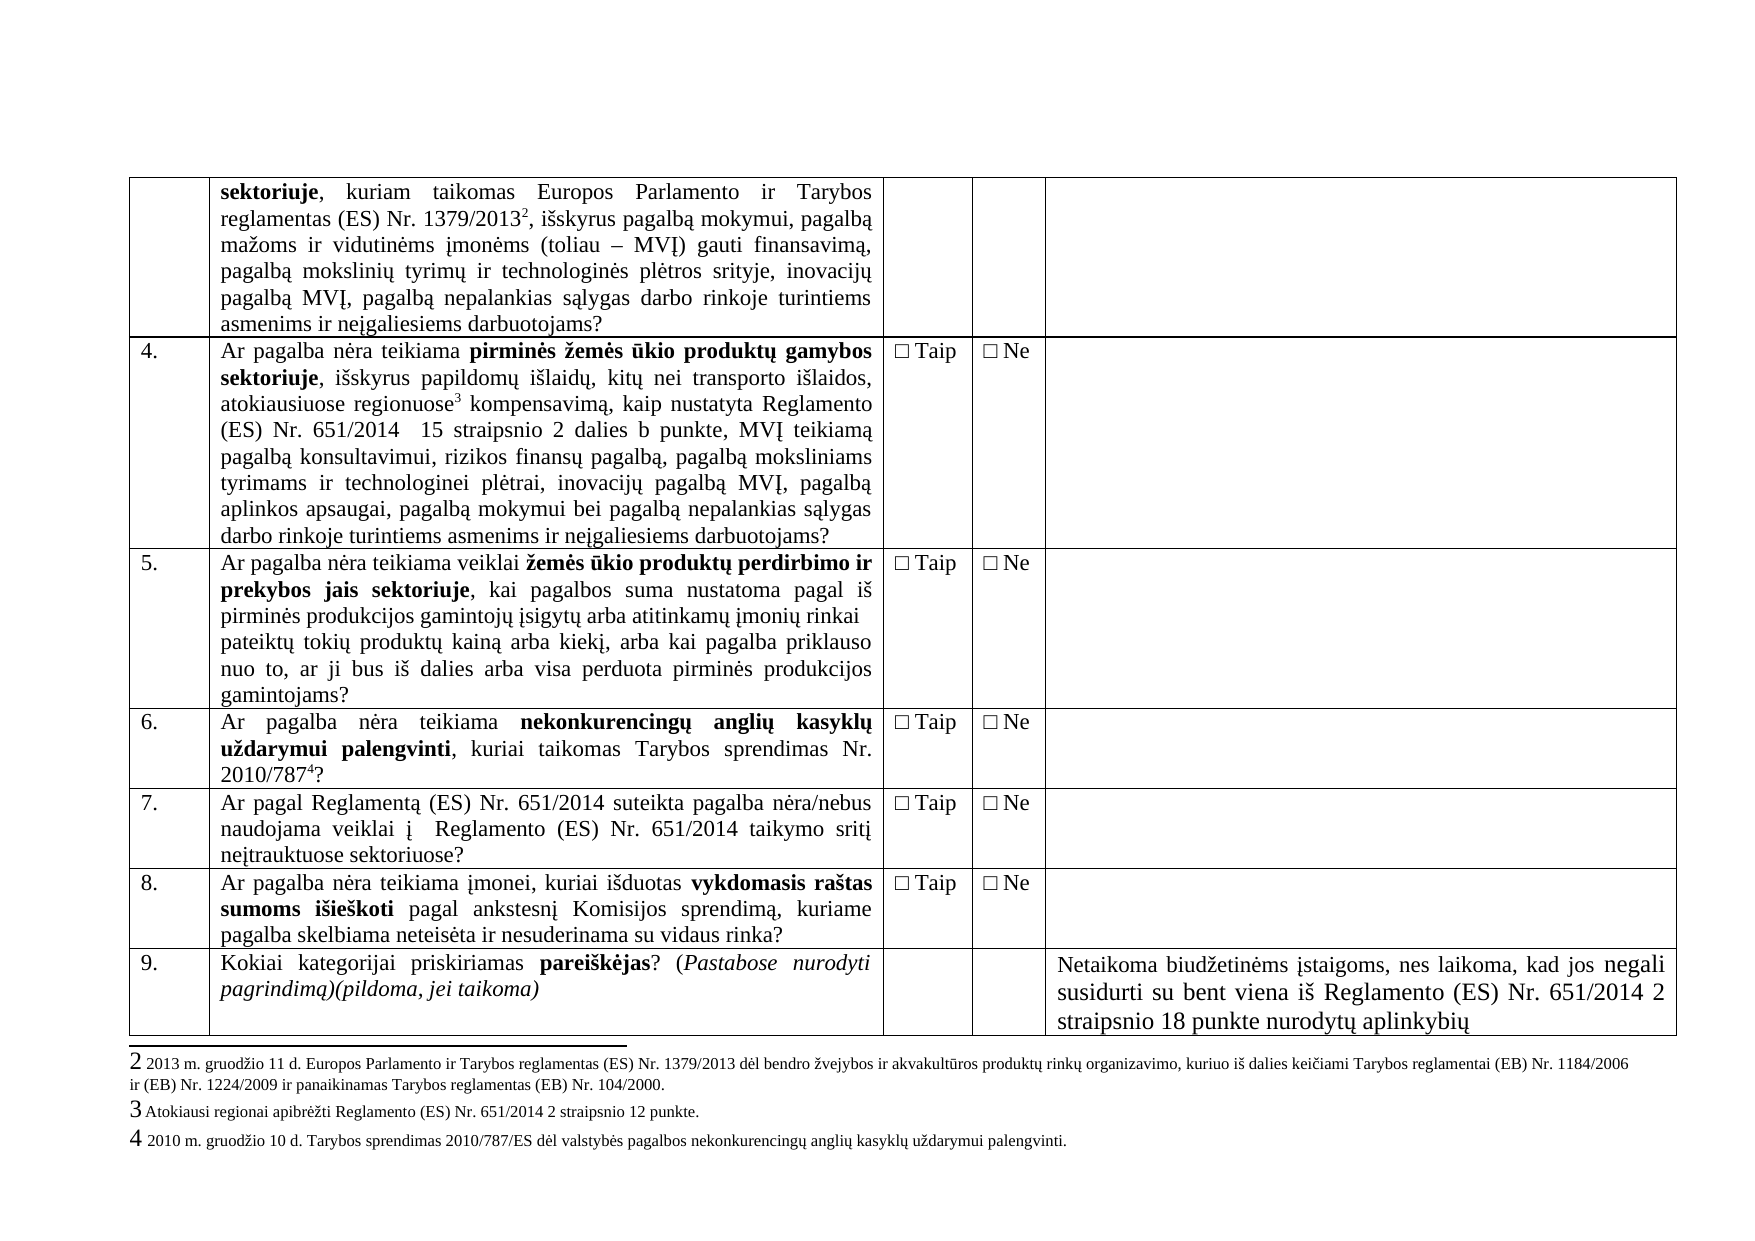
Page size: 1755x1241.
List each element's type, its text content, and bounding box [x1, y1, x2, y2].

table_cell [130, 178, 209, 336]
table_cell □ Taip [884, 338, 972, 548]
table_cell [1046, 709, 1676, 787]
table_cell 6. [130, 709, 209, 787]
table_cell □ Taip [884, 709, 972, 787]
table_cell [973, 178, 1045, 336]
table_cell Ar pagalba nėra teikiama įmonei, kuriai išduotas vykdomasis raštas sumoms išieškoti pagal ankstesnį Komisijos sprendimą, kuriame pagalba skelbiama neteisėta ir nesuderinama su vidaus rinka? [210, 869, 883, 948]
table_cell □ Taip [884, 789, 972, 868]
table_cell Ar pagalba nėra teikiama nekonkurencingų anglių kasyklų uždarymui palengvinti, kuriai taikomas Tarybos sprendimas Nr. 2010/787? [210, 709, 883, 787]
table_cell 4. [130, 338, 209, 548]
table_cell 7. [130, 789, 209, 868]
table_cell Ar pagalba nėra teikiama pirminės žemės ūkio produktų gamybos sektoriuje, išskyrus papildomų išlaidų, kitų nei transporto išlaidos, atokiausiuose regionuose kompensavimą, kaip nustatyta Reglamento (ES) Nr. 651/2014 15 straipsnio 2 dalies b punkte, MVĮ teikiamą pagalbą konsultavimui, rizikos finansų pagalbą, pagalbą moksliniams tyrimams ir technologinei plėtrai, inovacijų pagalbą MVĮ, pagalbą aplinkos apsaugai, pagalbą mokymui bei pagalbą nepalankias sąlygas darbo rinkoje turintiems asmenims ir neįgaliesiems darbuotojams? [210, 338, 883, 548]
table_cell [884, 178, 972, 336]
table_cell [1046, 789, 1676, 868]
table_cell [1046, 869, 1676, 948]
table_cell [884, 949, 972, 1035]
table_cell 8. [130, 869, 209, 948]
table_cell □ Taip [884, 869, 972, 948]
table_cell Kokiai kategorijai priskiriamas pareiškėjas? (Pastabose nurodyti pagrindimą)(pildoma, jei taikoma) [210, 949, 883, 1035]
table_cell [1046, 338, 1676, 548]
table_cell [1046, 549, 1676, 707]
table_cell Ar pagal Reglamentą (ES) Nr. 651/2014 suteikta pagalba nėra/nebus naudojama veiklai į Reglamento (ES) Nr. 651/2014 taikymo sritį neįtrauktuose sektoriuose? [210, 789, 883, 868]
table_cell 5. [130, 549, 209, 707]
table_cell □ Ne [973, 869, 1045, 948]
table_cell sektoriuje, kuriam taikomas Europos Parlamento ir Tarybos reglamentas (ES) Nr. 1379/2013, išskyrus pagalbą mokymui, pagalbą mažoms ir vidutinėms įmonėms (toliau – MVĮ) gauti finansavimą, pagalbą mokslinių tyrimų ir technologinės plėtros srityje, inovacijų pagalbą MVĮ, pagalbą nepalankias sąlygas darbo rinkoje turintiems asmenims ir neįgaliesiems darbuotojams? [210, 178, 883, 336]
table_cell □ Ne [973, 338, 1045, 548]
table_cell [1046, 178, 1676, 336]
table_cell Ar pagalba nėra teikiama veiklai žemės ūkio produktų perdirbimo ir prekybos jais sektoriuje, kai pagalbos suma nustatoma pagal iš pirminės produkcijos gamintojų įsigytų arba atitinkamų įmonių rinkai pateiktų tokių produktų kainą arba kiekį, arba kai pagalba priklauso nuo to, ar ji bus iš dalies arba visa perduota pirminės produkcijos gamintojams? [210, 549, 883, 707]
table_cell □ Ne [973, 709, 1045, 787]
table_cell □ Ne [973, 549, 1045, 707]
table_cell Netaikoma biudžetinėms įstaigoms, nes laikoma, kad jos negali susidurti su bent viena iš Reglamento (ES) Nr. 651/2014 2 straipsnio 18 punkte nurodytų aplinkybių [1046, 949, 1676, 1035]
table_cell 9. [130, 949, 209, 1035]
table_cell □ Taip [884, 549, 972, 707]
table_cell □ Ne [973, 789, 1045, 868]
table_cell [973, 949, 1045, 1035]
